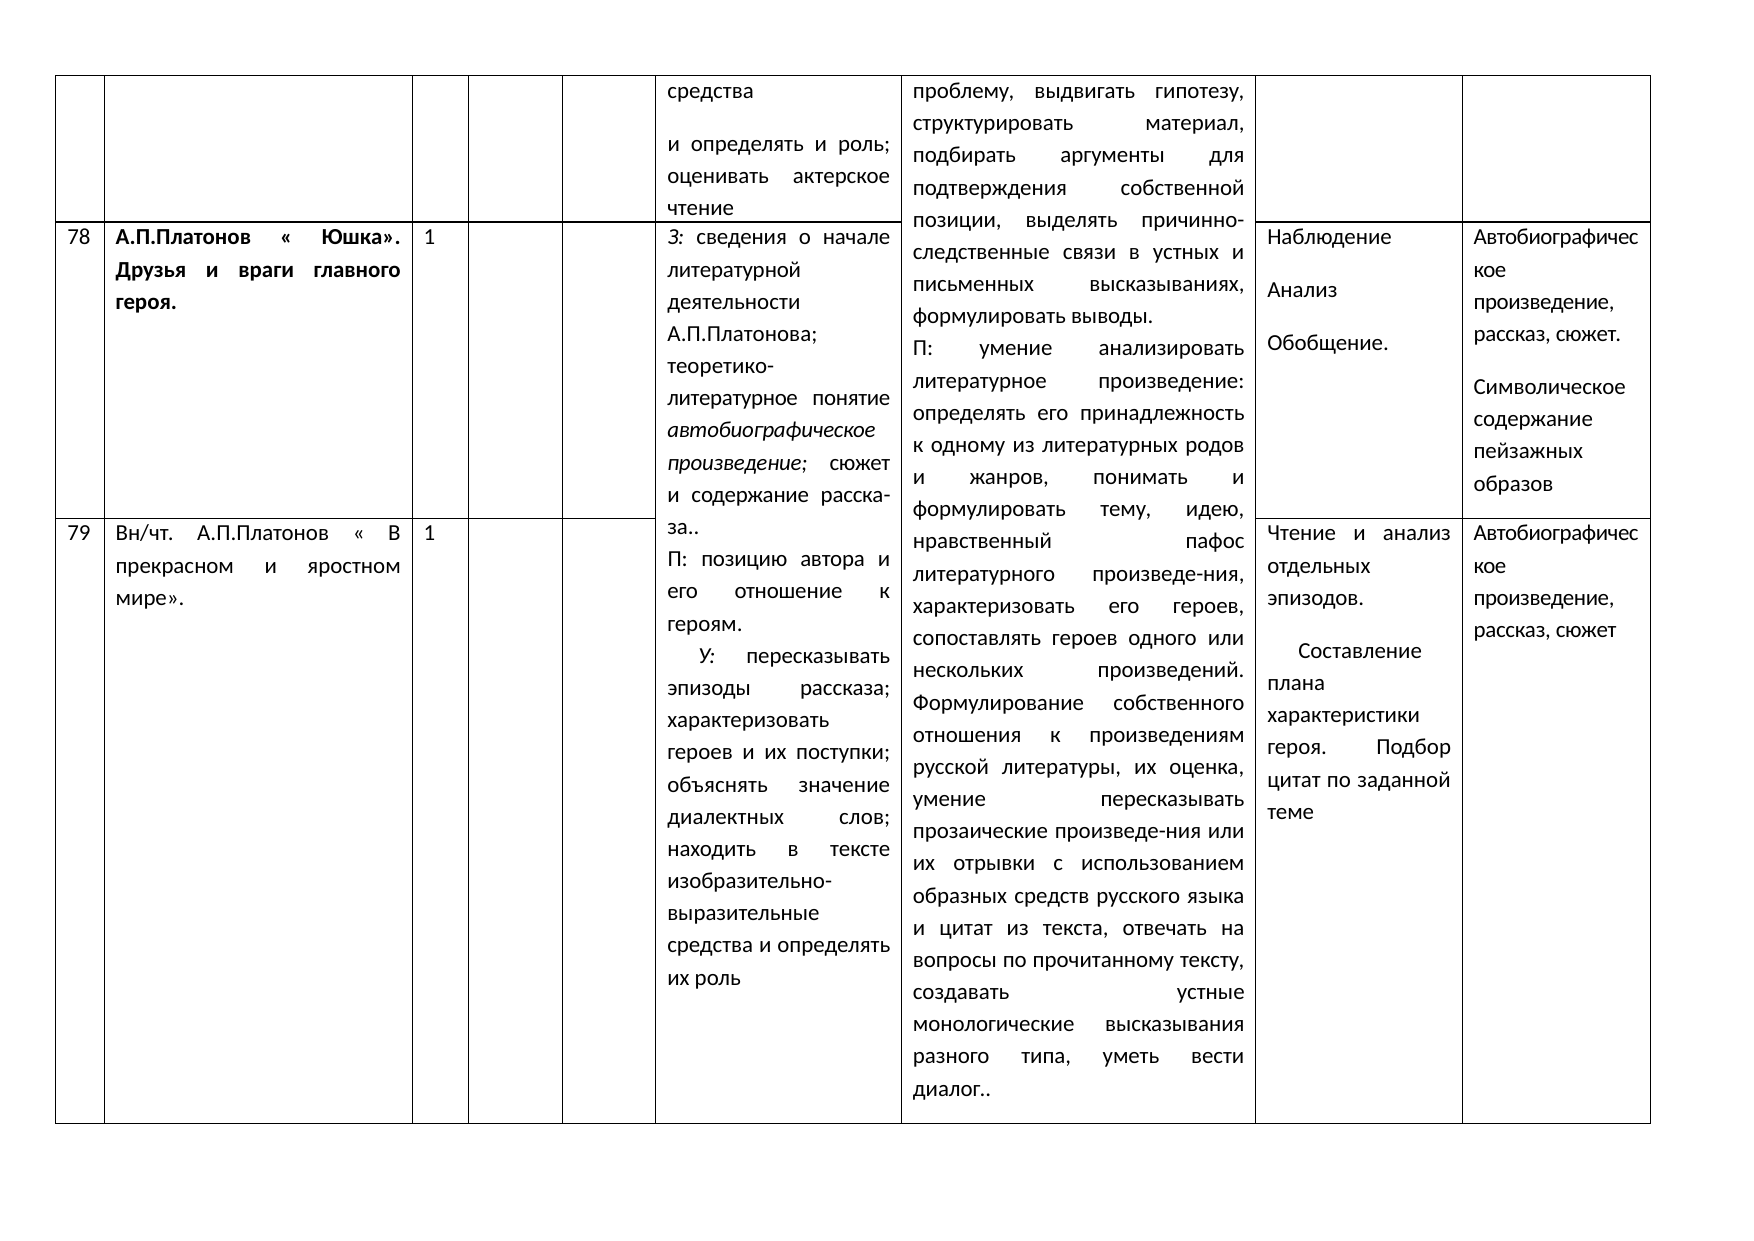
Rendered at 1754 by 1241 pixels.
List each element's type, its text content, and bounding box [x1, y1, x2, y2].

table_cell [469, 223, 562, 517]
table_cell [105, 76, 412, 221]
table_cell 1 [413, 223, 468, 517]
table_cell Наблюдение Анализ Обобщение. [1256, 223, 1462, 517]
table_cell [469, 76, 562, 221]
table_cell З: сведения о начале литературной деятельности А.П.Платонова; теоретико-литературное понятие автобиографическое произведение; сюжет и содержание расска­за.. П: позицию автора и его отноше­ние к героям. У: пересказывать эпизоды рассказа; характеризовать героев и их поступки; объяснять значение диалектных слов; находить в тексте изобразительно-вырази­тельные средства и определять их роль [656, 223, 901, 1123]
table_cell З: факты творческой био­графии В.В.Маяковского; содержание стихотворений поэтов. П: чувства, настроения, интона­ции, их смену в стихотворениях У: выразительно читать стихотворе­ния; находить в поэтических текстах изо­бразительно-выразительные средства и определять и роль; оценивать актерское чтение [656, 76, 901, 221]
table_cell [469, 519, 562, 1123]
table_cell Автобиографическое произведение, рассказ, сюжет [1463, 519, 1650, 1123]
table_cell Вн/чт. А.П.Платонов « В прекрасном и яростном мире». [105, 519, 412, 1123]
table_cell проблему, выдвигать гипотезу, структурировать материал, подбирать аргументы для подтверждения собственной позиции, выделять причинно-следственные связи в устных и письменных высказываниях, формулировать выводы. П: умение анализировать литературное произведение: определять его принадлежность к одному из литературных родов и жанров, понимать и формулировать тему, идею, нравственный пафос литературного произведе-ния, характеризовать его героев, сопоставлять героев одного или нескольких произведений. Формулирование собственного отношения к произведениям русской литературы, их оценка, умение пересказывать прозаические произведе-ния или их отрывки с использованием образных средств русского языка и цитат из текста, отвечать на вопросы по прочитанному тексту, создавать устные монологические высказывания разного типа, уметь вести диалог.. [902, 76, 1255, 1123]
table_cell Чтение и анализ отдельных эпизодов. Составление плана характеристики героя. Подбор цитат по заданной теме [1256, 519, 1462, 1123]
table_cell [56, 76, 104, 221]
table_cell [1256, 76, 1462, 221]
table_cell А.П.Платонов « Юшка». Друзья и враги главного героя. [105, 223, 412, 517]
table_cell [563, 76, 655, 221]
table_cell [1463, 76, 1650, 221]
table_cell [563, 223, 655, 517]
table_cell Автобиографическое произведение, рассказ, сюжет. Символическое содержание пейзажных образов [1463, 223, 1650, 517]
table_cell 1 [413, 519, 468, 1123]
table_cell 78 [56, 223, 104, 517]
table_cell [413, 76, 468, 221]
table_cell [563, 519, 655, 1123]
table_cell 79 [56, 519, 104, 1123]
